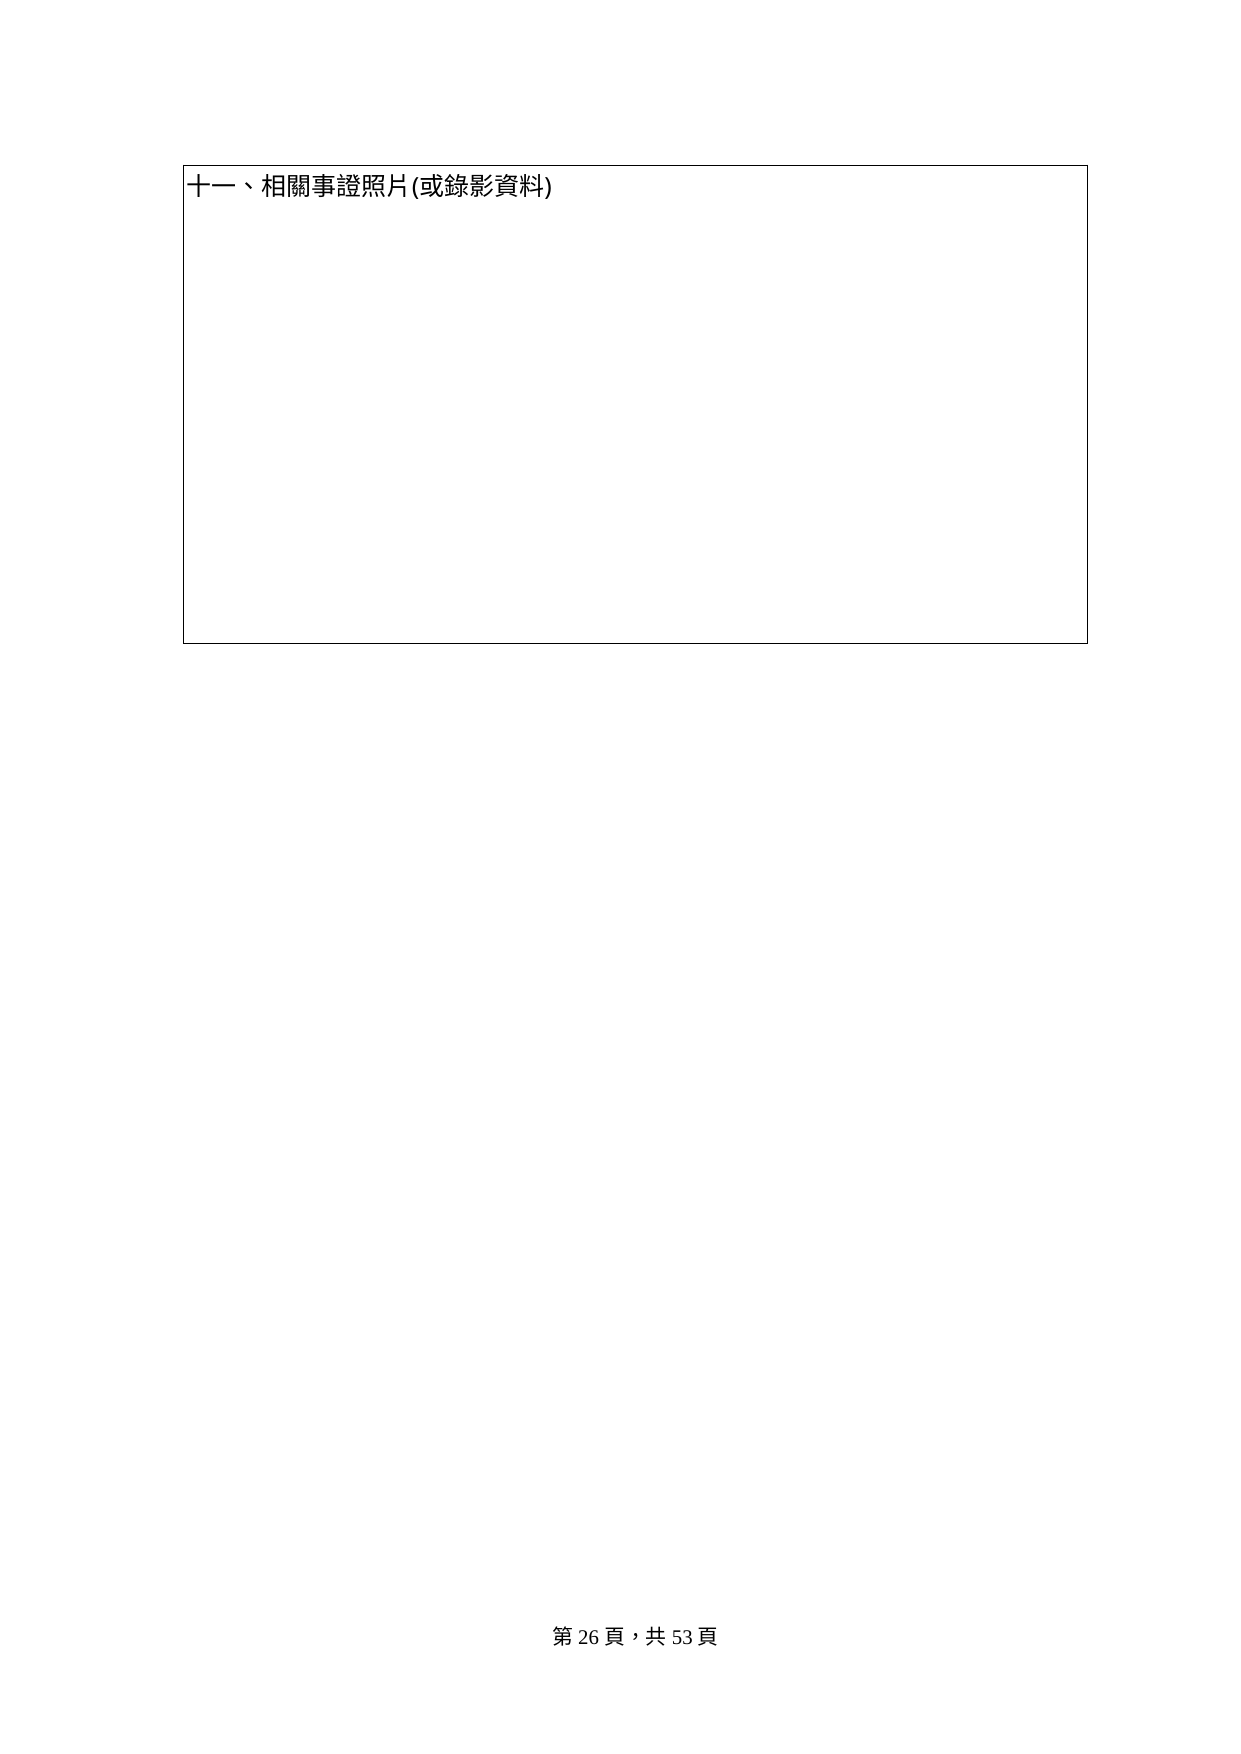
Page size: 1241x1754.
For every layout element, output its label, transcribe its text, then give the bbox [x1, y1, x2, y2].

table_cell 十一、相關事證照片(或錄影資料) [184, 166, 1087, 643]
